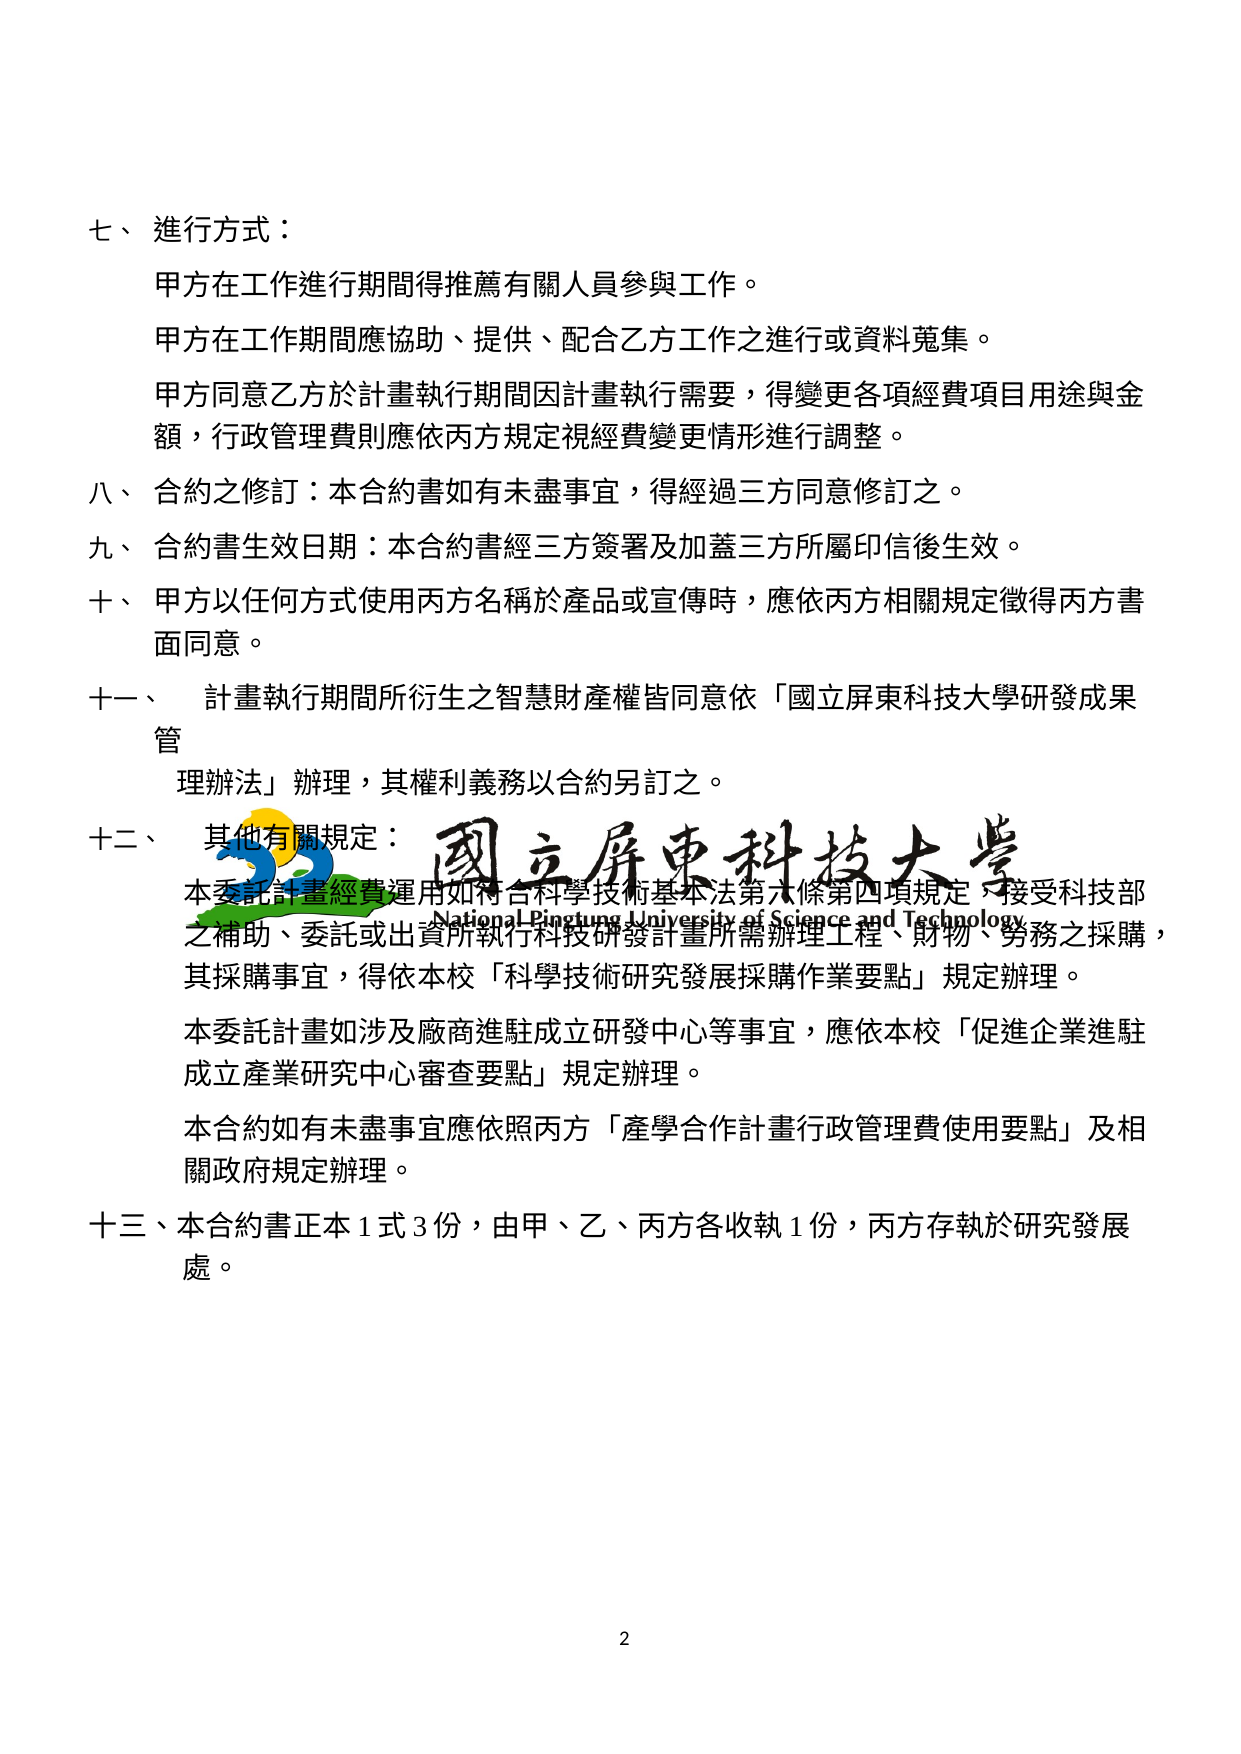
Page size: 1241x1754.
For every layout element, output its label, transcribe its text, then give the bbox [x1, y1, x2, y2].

text 甲方在工作進行期間得推薦有關人員參與工作。 [153, 262, 1162, 304]
list 合約書生效日期：本合約書經三方簽署及加蓋三方所屬印信後生效。 [89, 523, 1162, 565]
list 進行方式： [89, 207, 1162, 249]
list 甲方以任何方式使用丙方名稱於產品或宣傳時，應依丙方相關規定徵得丙方書面同意。 [89, 578, 1162, 662]
text 甲方在工作期間應協助、提供、配合乙方工作之進行或資料蒐集。 [153, 316, 1162, 359]
text 理辦法」辦理，其權利義務以合約另訂之。 [162, 759, 1162, 802]
text 本委託計畫如涉及廠商進駐成立研發中心等事宜，應依本校「促進企業進駐成立產業研究中心審查要點」規定辦理。 [183, 1008, 1162, 1093]
list 計畫執行期間所衍生之智慧財產權皆同意依「國立屏東科技大學研發成果管 [89, 675, 1162, 759]
list 其他有關規定： [1152, 814, 1162, 857]
list 合約之修訂：本合約書如有未盡事宜，得經過三方同意修訂之。 [89, 468, 1162, 511]
text 本合約如有未盡事宜應依照丙方「產學合作計畫行政管理費使用要點」及相關政府規定辦理。 [183, 1106, 1162, 1190]
text 十三、本合約書正本1式3份，由甲、乙、丙方各收執1份，丙方存執於研究發展處。 [89, 1203, 1143, 1287]
text 甲方同意乙方於計畫執行期間因計畫執行需要，得變更各項經費項目用途與金額，行政管理費則應依丙方規定視經費變更情形進行調整。 [153, 371, 1162, 456]
text 本委託計畫經費運用如符合科學技術基本法第六條第四項規定，接受科技部之補助、委託或出資所執行科技研發計畫所需辦理工程、財物、勞務之採購，其採購事宜，得依本校「科學技術研究發展採購作業要點」規定辦理。 [183, 869, 1162, 996]
